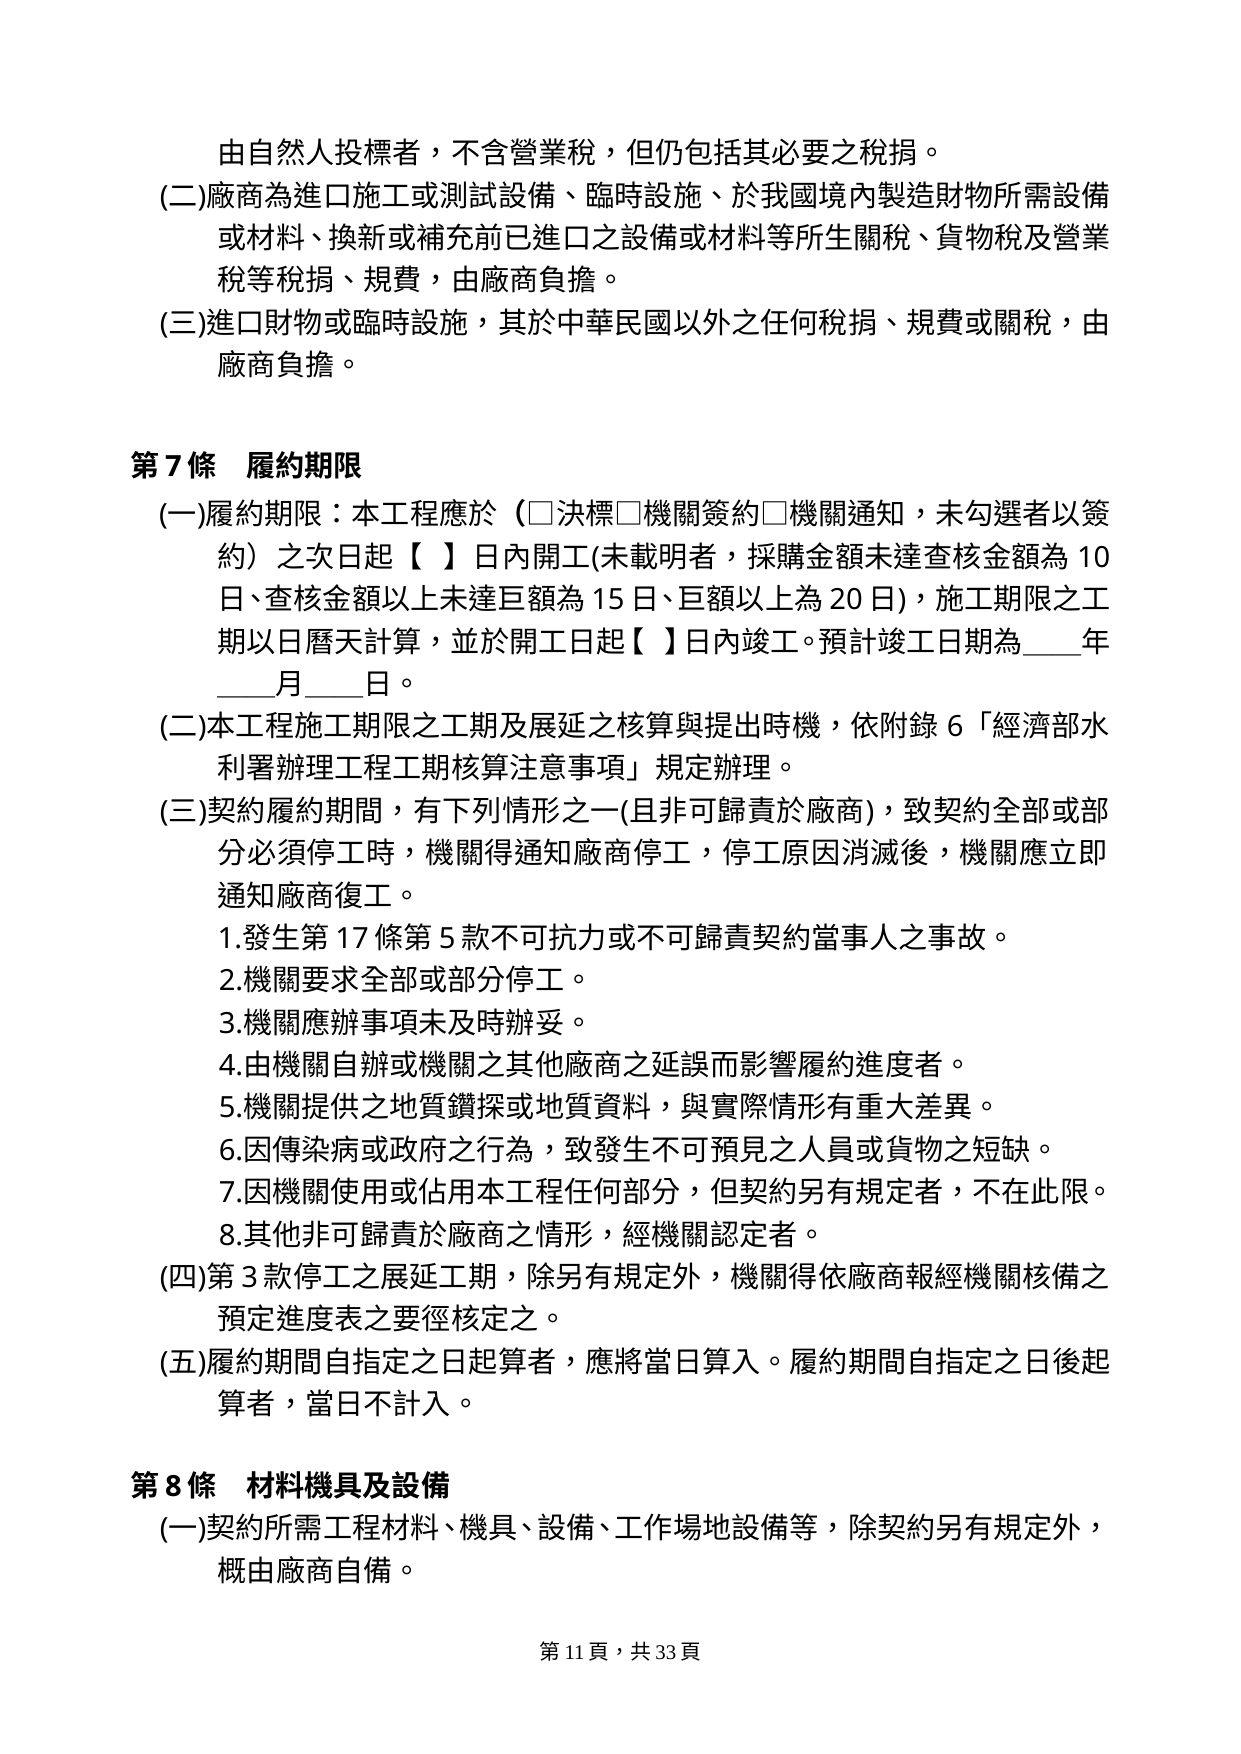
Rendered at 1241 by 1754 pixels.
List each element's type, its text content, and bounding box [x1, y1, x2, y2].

text (一)履約期限：本工程應於（□決標□機關簽約□機關通知，未勾選者以簽約）之次日起【 】日內開工(未載明者，採購金額未達查核金額為10日、查核金額以上未達巨額為15日、巨額以上為20日)，施工期限之工期以日曆天計算，並於開工日起【 】日內竣工。預計竣工日期為＿＿年＿＿月＿＿日。 [159, 491, 1110, 703]
text 5.機關提供之地質鑽探或地質資料，與實際情形有重大差異。 [218, 1084, 1110, 1126]
text (四)第3款停工之展延工期，除另有規定外，機關得依廠商報經機關核備之預定進度表之要徑核定之。 [159, 1253, 1110, 1338]
text 1.發生第17條第5款不可抗力或不可歸責契約當事人之事故。 [130, 914, 1110, 957]
text 4.由機關自辦或機關之其他廠商之延誤而影響履約進度者。 [218, 1042, 1110, 1084]
text 第7條 履約期限 [130, 442, 1110, 485]
text (三)契約履約期間，有下列情形之一(且非可歸責於廠商)，致契約全部或部分必須停工時，機關得通知廠商停工，停工原因消滅後，機關應立即通知廠商復工。 [159, 787, 1110, 914]
text 第8條 材料機具及設備 [130, 1463, 1110, 1505]
text 6.因傳染病或政府之行為，致發生不可預見之人員或貨物之短缺。 [218, 1126, 1110, 1169]
text (三)進口財物或臨時設施，其於中華民國以外之任何稅捐、規費或關稅，由廠商負擔。 [159, 299, 1110, 384]
text 8.其他非可歸責於廠商之情形，經機關認定者。 [218, 1211, 1110, 1253]
text 2.機關要求全部或部分停工。 [218, 957, 1110, 999]
text (一)契約所需工程材料、機具、設備、工作場地設備等，除契約另有規定外，概由廠商自備。 [159, 1505, 1110, 1590]
text 由自然人投標者，不含營業稅，但仍包括其必要之稅捐。 [159, 130, 1110, 172]
text 3.機關應辦事項未及時辦妥。 [218, 999, 1110, 1042]
text (二)廠商為進口施工或測試設備、臨時設施、於我國境內製造財物所需設備或材料、換新或補充前已進口之設備或材料等所生關稅、貨物稅及營業稅等稅捐、規費，由廠商負擔。 [159, 172, 1110, 299]
text (二)本工程施工期限之工期及展延之核算與提出時機，依附錄6「經濟部水利署辦理工程工期核算注意事項」規定辦理。 [159, 703, 1110, 787]
text (五)履約期間自指定之日起算者，應將當日算入。履約期間自指定之日後起算者，當日不計入。 [159, 1338, 1110, 1423]
text 7.因機關使用或佔用本工程任何部分，但契約另有規定者，不在此限。 [218, 1169, 1110, 1211]
